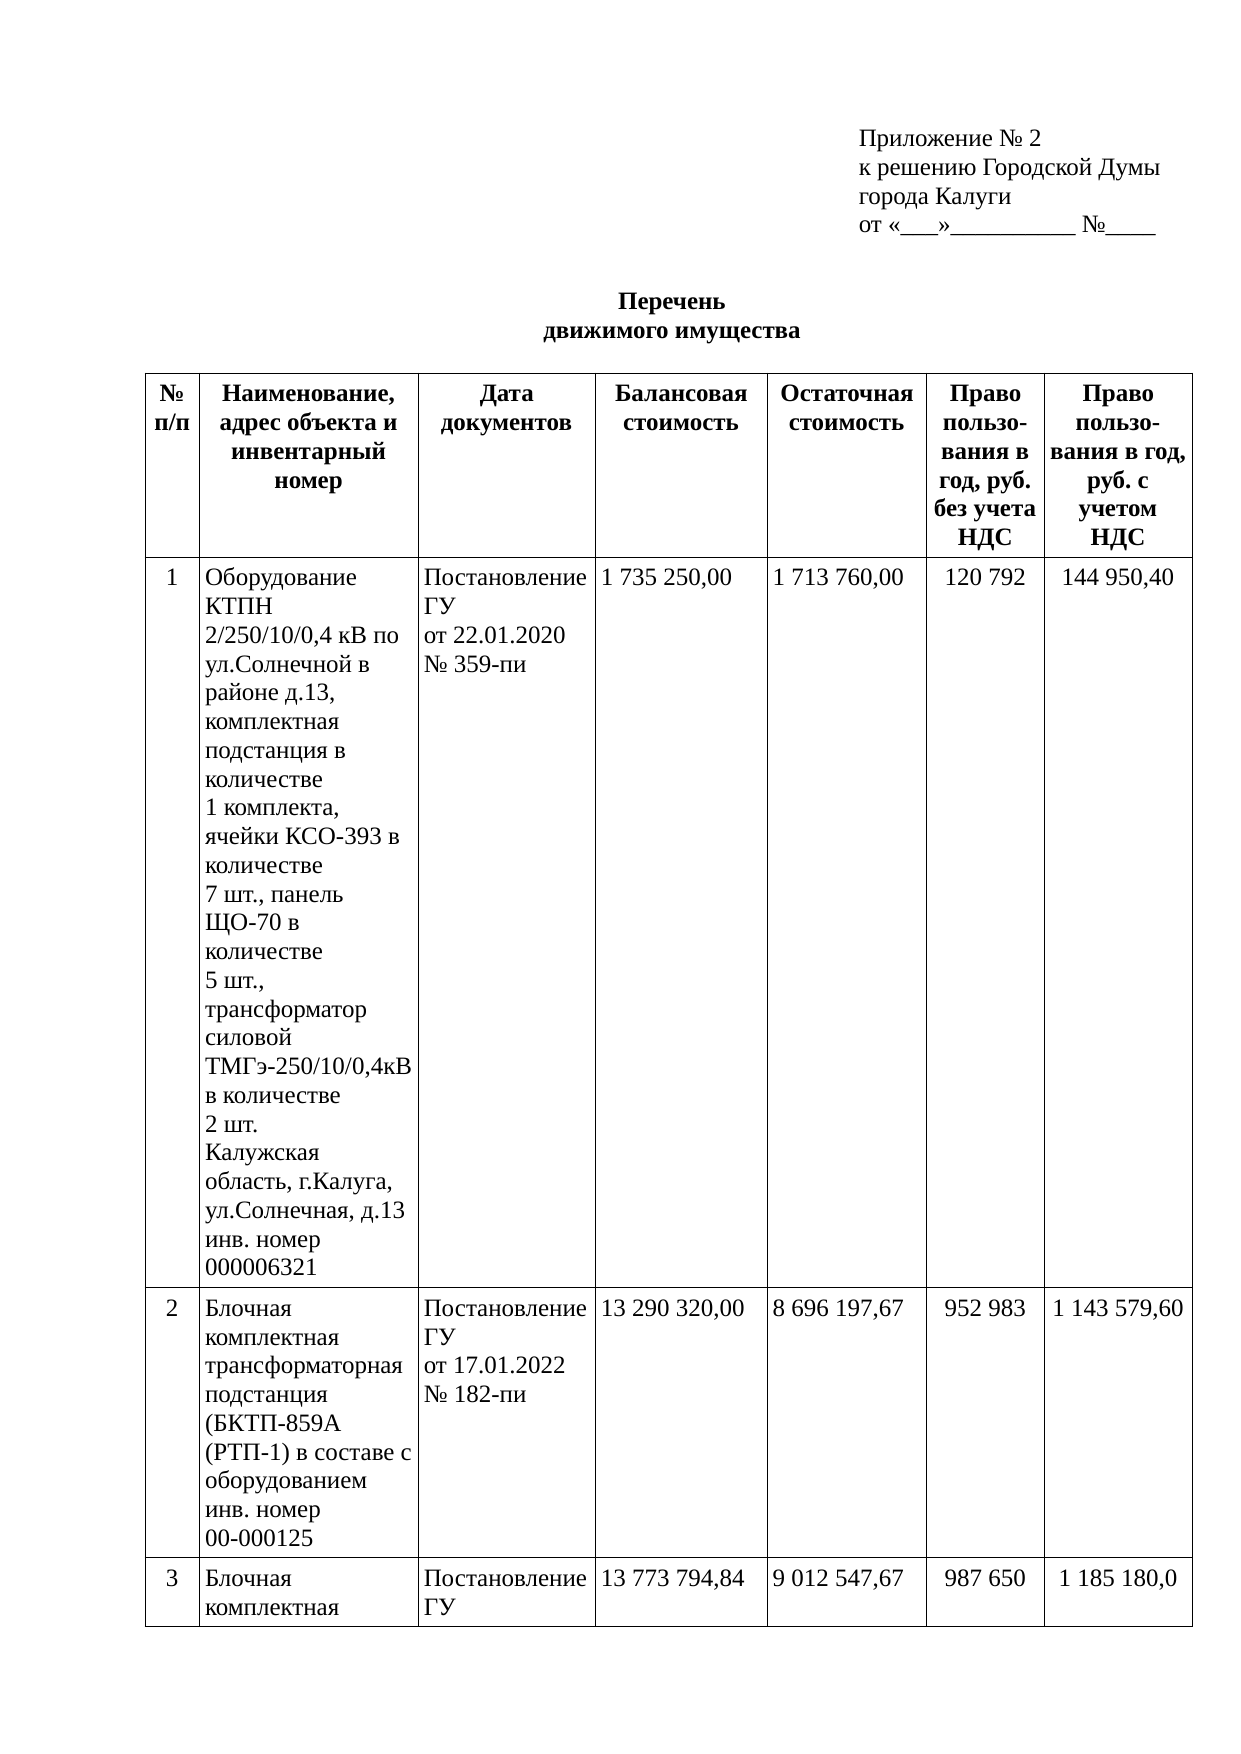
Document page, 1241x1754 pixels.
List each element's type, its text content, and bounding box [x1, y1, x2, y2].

text движимого имущества [177, 315, 1166, 344]
table_header Наименование, адрес объекта и инвентарный номер [200, 374, 418, 557]
table_cell 2 [146, 1288, 199, 1557]
table_cell 1 185 180,0 [1045, 1558, 1192, 1626]
table_header Балансовая стоимость [596, 374, 767, 557]
text города Калуги [177, 181, 1166, 209]
table_cell 1 [146, 558, 199, 1287]
table_cell 1 143 579,60 [1045, 1288, 1192, 1557]
text от «___»__________ №____ [177, 209, 1166, 238]
table_cell 13 773 794,84 [596, 1558, 767, 1626]
table_header Дата документов [419, 374, 595, 557]
table_header № п/п [146, 374, 199, 557]
table_cell 13 290 320,00 [596, 1288, 767, 1557]
table_cell 1 713 760,00 [768, 558, 926, 1287]
table_cell 1 735 250,00 [596, 558, 767, 1287]
table_cell 144 950,40 [1045, 558, 1192, 1287]
text Приложение № 2 [177, 123, 1166, 152]
table_cell Оборудование КТПН 2/250/10/0,4 кВ по ул.Солнечной в районе д.13, комплектная подстанция в количестве 1 комплекта, ячейки КСО-393 в количестве 7 шт., панель ЩО-70 в количестве 5 шт., трансформатор силовой ТМГэ-250/10/0,4кВ в количестве 2 шт. Калужская область, г.Калуга, ул.Солнечная, д.13 инв. номер 000006321 [200, 558, 418, 1287]
table_cell 120 792 [927, 558, 1044, 1287]
table_cell 8 696 197,67 [768, 1288, 926, 1557]
table_header Остаточная стоимость [768, 374, 926, 557]
table_cell Постановление ГУ от 17.01.2022 № 182-пи [419, 1288, 595, 1557]
table_header Право пользо-вания в год, руб. с учетом НДС [1045, 374, 1192, 557]
table_cell 9 012 547,67 [768, 1558, 926, 1626]
table_cell Постановление ГУ [419, 1558, 595, 1626]
table_cell 952 983 [927, 1288, 1044, 1557]
table_cell Блочная комплектная трансформаторная подстанция (БКТП-859А (РТП-1) в составе с оборудованием инв. номер 00-000125 [200, 1288, 418, 1557]
text Перечень [177, 286, 1166, 315]
table_cell Блочная комплектная [200, 1558, 418, 1626]
table_cell 3 [146, 1558, 199, 1626]
table_cell Постановление ГУ от 22.01.2020 № 359-пи [419, 558, 595, 1287]
table_cell 987 650 [927, 1558, 1044, 1626]
text к решению Городской Думы [177, 152, 1166, 181]
table_header Право пользо-вания в год, руб. без учета НДС [927, 374, 1044, 557]
